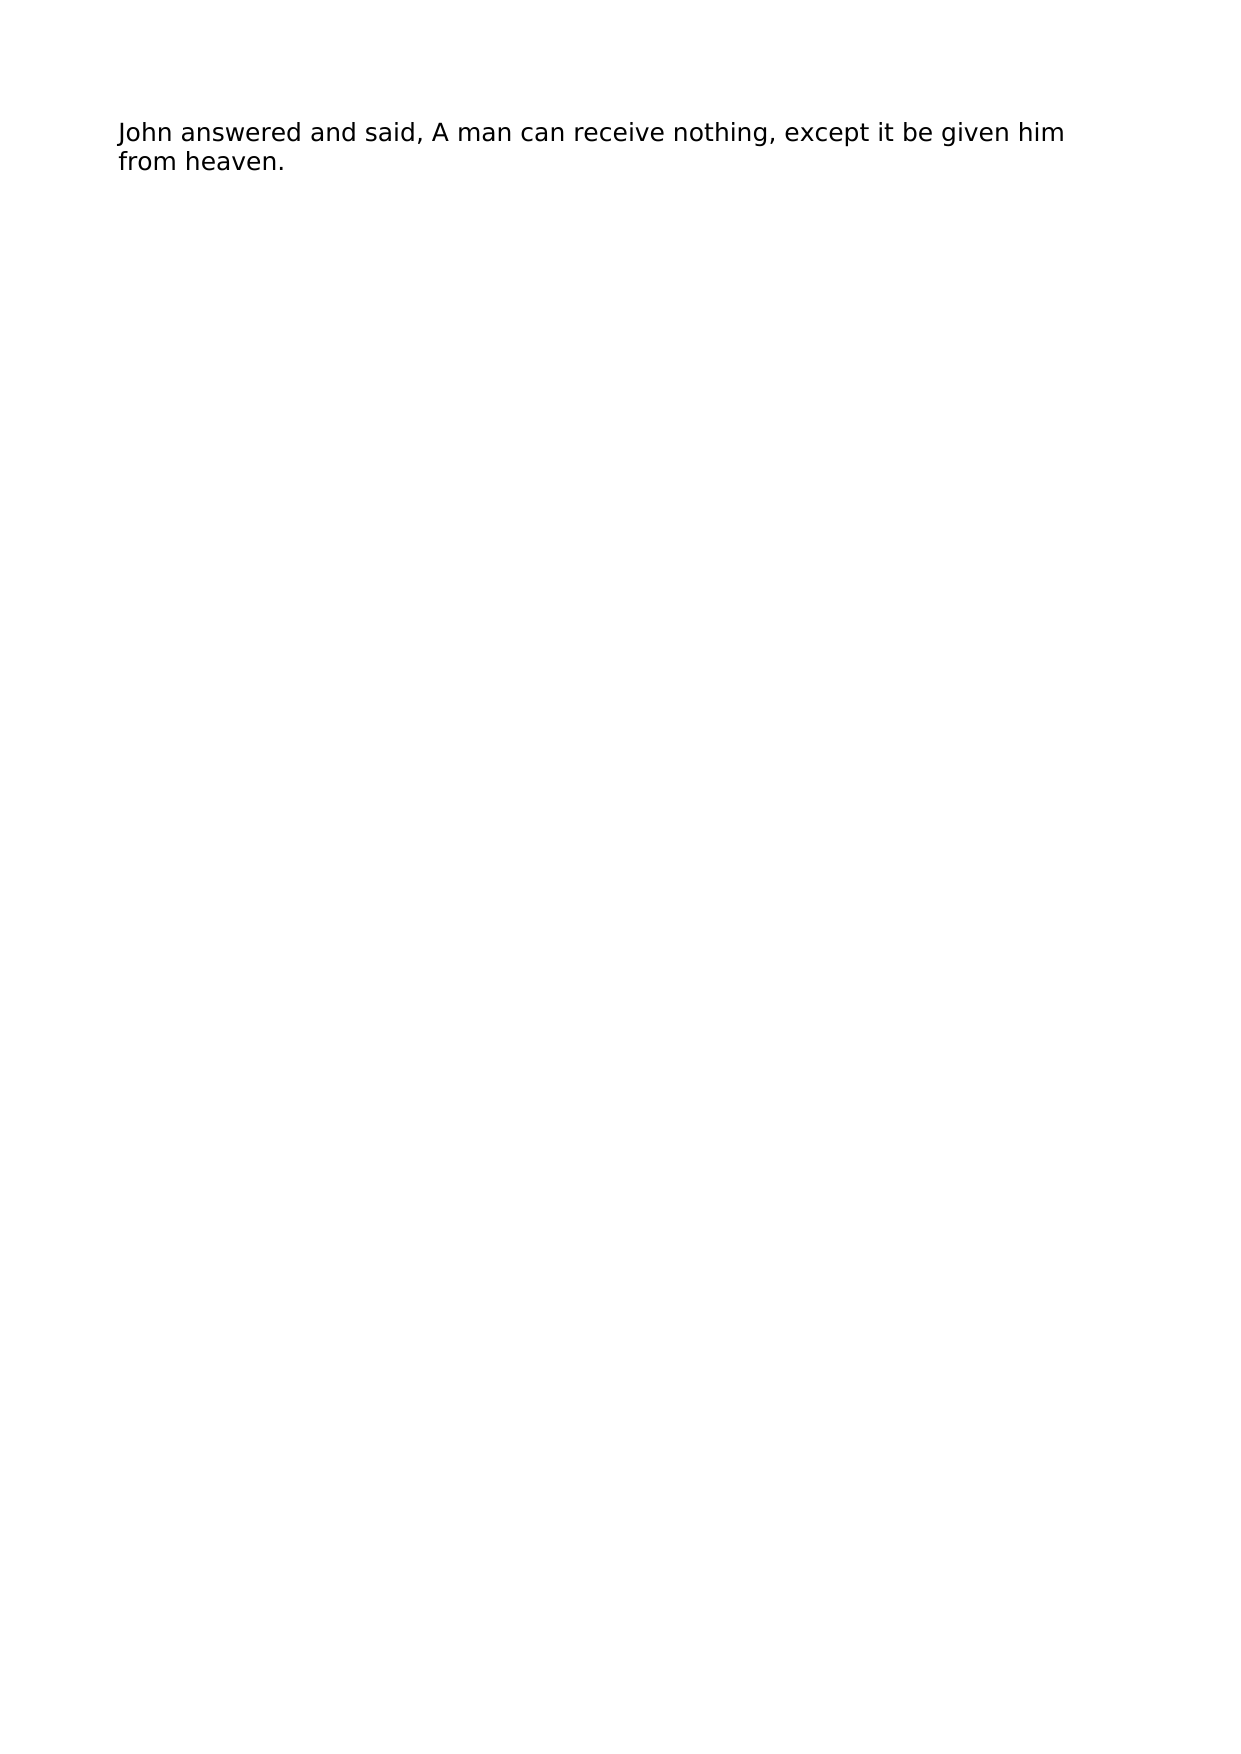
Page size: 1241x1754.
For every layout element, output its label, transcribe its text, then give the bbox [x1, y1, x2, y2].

text John answered and said, A man can receive nothing, except it be given him from heaven. [118, 118, 1122, 176]
